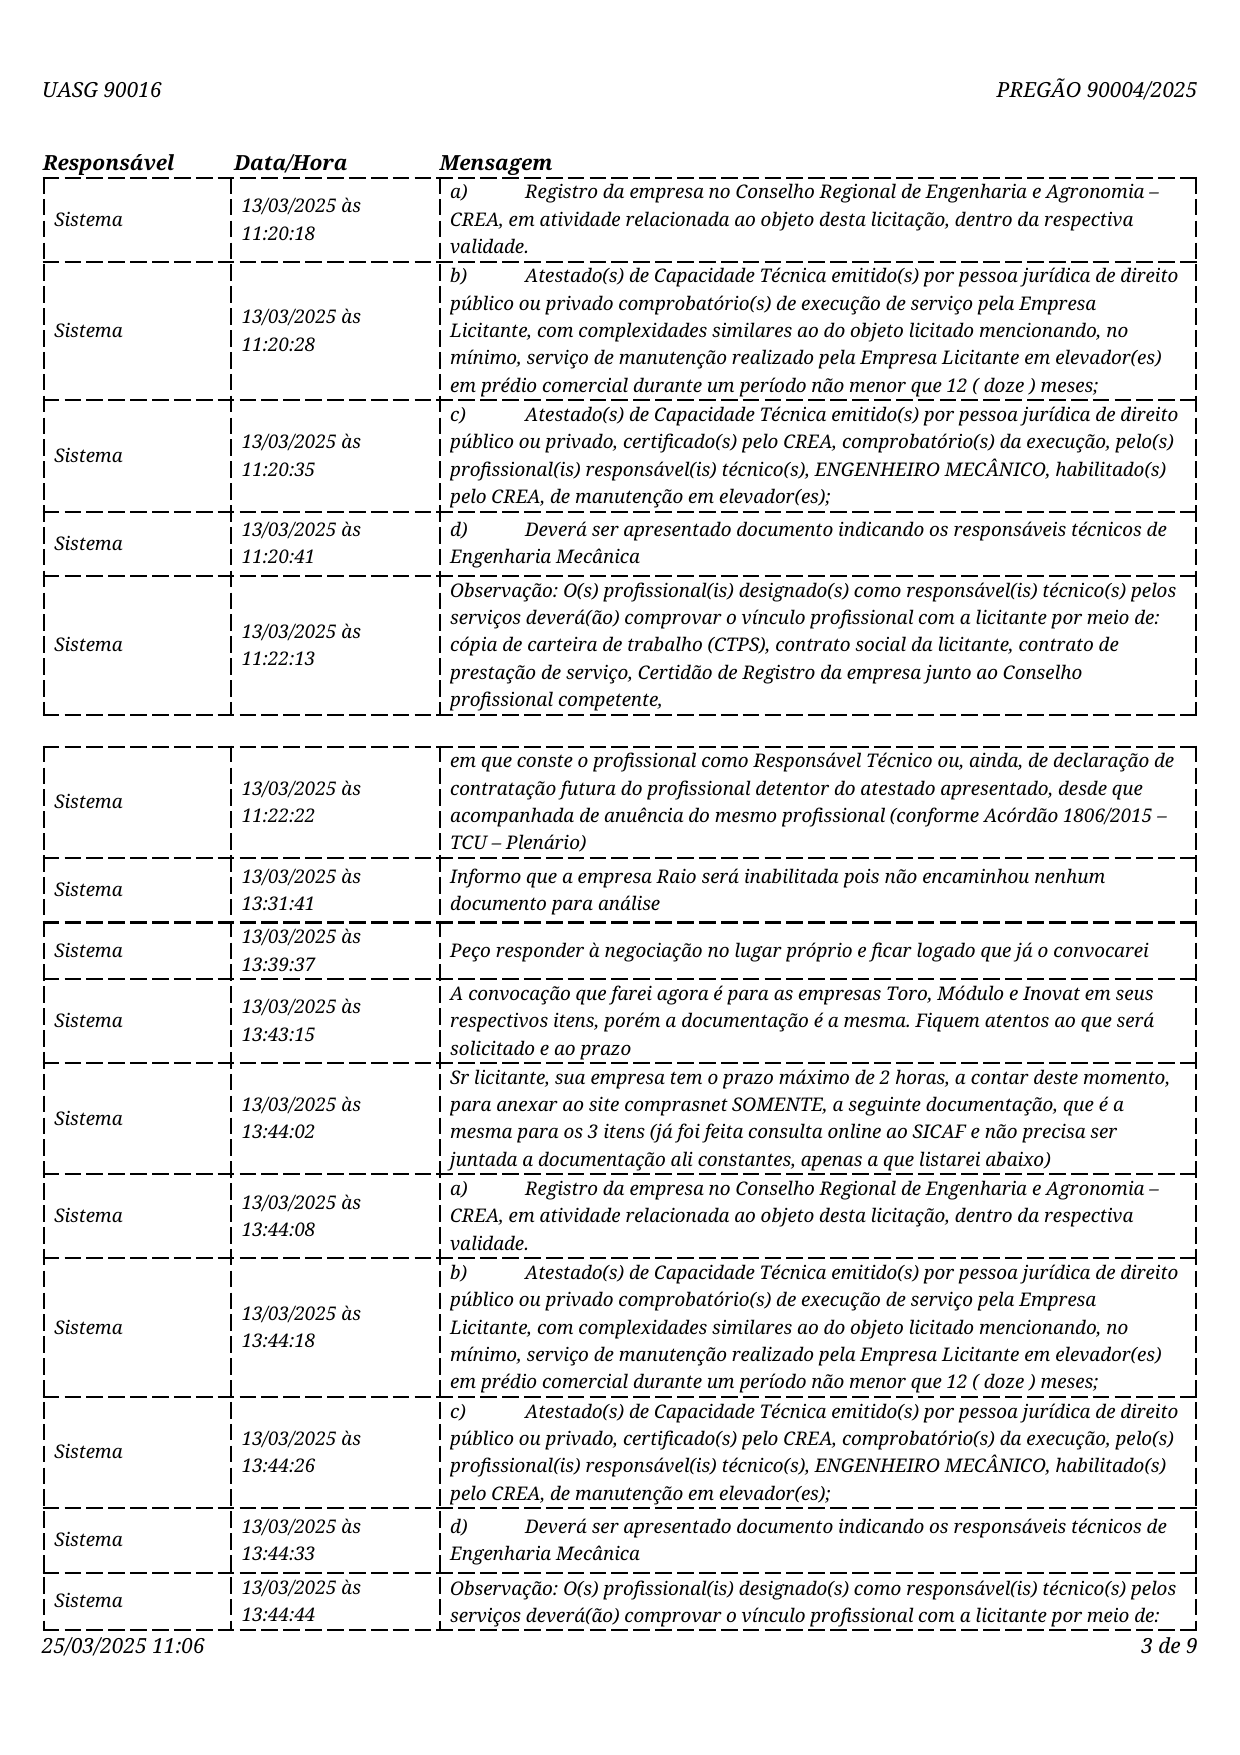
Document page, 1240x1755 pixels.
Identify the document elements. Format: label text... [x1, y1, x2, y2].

table_cell Informo que a empresa Raio será inabilitada pois não encaminhou nenhum documento para análise [440, 857, 1196, 921]
table_cell d) Deverá ser apresentado documento indicando os responsáveis técnicos de Engenharia Mecânica [440, 511, 1196, 575]
table_cell c) Atestado(s) de Capacidade Técnica emitido(s) por pessoa jurídica de direito público ou privado, certificado(s) pelo CREA, comprobatório(s) da execução, pelo(s) profissional(is) responsável(is) técnico(s), ENGENHEIRO MECÂNICO, habilitado(s) pelo CREA, de manutenção em elevador(es); [440, 399, 1196, 511]
table_cell 13/03/2025 às 13:44:02 [231, 1062, 439, 1173]
table_cell Observação: O(s) profissional(is) designado(s) como responsável(is) técnico(s) pelos serviços deverá(ão) comprovar o vínculo profissional com a licitante por meio de: [440, 1572, 1196, 1629]
table_cell Sistema [44, 857, 231, 921]
table_cell 13/03/2025 às 13:39:37 [231, 921, 439, 978]
table_header Sistema [44, 746, 231, 857]
table_cell b) Atestado(s) de Capacidade Técnica emitido(s) por pessoa jurídica de direito público ou privado comprobatório(s) de execução de serviço pela Empresa Licitante, com complexidades similares ao do objeto licitado mencionando, no mínimo, serviço de manutenção realizado pela Empresa Licitante em elevador(es) em prédio comercial durante um período não menor que 12 ( doze ) meses; [440, 1257, 1196, 1396]
table_cell 13/03/2025 às 13:44:26 [231, 1396, 439, 1507]
table_cell 13/03/2025 às 13:44:44 [231, 1572, 439, 1629]
table_cell Sistema [44, 261, 231, 399]
table_cell Sistema [44, 575, 231, 714]
table_cell Sistema [44, 1257, 231, 1396]
table_cell Sistema [44, 177, 231, 261]
table_cell 13/03/2025 às 13:31:41 [231, 857, 439, 921]
table_header 13/03/2025 às 11:22:22 [231, 746, 439, 857]
table_cell Sistema [44, 1062, 231, 1173]
table_cell Sistema [44, 399, 231, 511]
table_cell 13/03/2025 às 11:22:13 [231, 575, 439, 714]
table_cell 13/03/2025 às 11:20:41 [231, 511, 439, 575]
table_cell 13/03/2025 às 11:20:18 [231, 177, 439, 261]
table_cell Sistema [44, 1507, 231, 1572]
table_cell c) Atestado(s) de Capacidade Técnica emitido(s) por pessoa jurídica de direito público ou privado, certificado(s) pelo CREA, comprobatório(s) da execução, pelo(s) profissional(is) responsável(is) técnico(s), ENGENHEIRO MECÂNICO, habilitado(s) pelo CREA, de manutenção em elevador(es); [440, 1396, 1196, 1507]
table_cell 13/03/2025 às 11:20:28 [231, 261, 439, 399]
table_cell Peço responder à negociação no lugar próprio e ficar logado que já o convocarei [440, 921, 1196, 978]
table_cell Sistema [44, 1572, 231, 1629]
table_cell 13/03/2025 às 13:43:15 [231, 978, 439, 1062]
table_header em que conste o profissional como Responsável Técnico ou, ainda, de declaração de contratação futura do profissional detentor do atestado apresentado, desde que acompanhada de anuência do mesmo profissional (conforme Acórdão 1806/2015 – TCU – Plenário) [440, 746, 1196, 857]
table_cell Sistema [44, 921, 231, 978]
table_cell A convocação que farei agora é para as empresas Toro, Módulo e Inovat em seus respectivos itens, porém a documentação é a mesma. Fiquem atentos ao que será solicitado e ao prazo [440, 978, 1196, 1062]
table_cell Sistema [44, 1173, 231, 1257]
table_cell b) Atestado(s) de Capacidade Técnica emitido(s) por pessoa jurídica de direito público ou privado comprobatório(s) de execução de serviço pela Empresa Licitante, com complexidades similares ao do objeto licitado mencionando, no mínimo, serviço de manutenção realizado pela Empresa Licitante em elevador(es) em prédio comercial durante um período não menor que 12 ( doze ) meses; [440, 261, 1196, 399]
table_cell Sistema [44, 511, 231, 575]
table_cell 13/03/2025 às 13:44:08 [231, 1173, 439, 1257]
table_cell 13/03/2025 às 13:44:33 [231, 1507, 439, 1572]
table_cell Sistema [44, 1396, 231, 1507]
table_cell Sistema [44, 978, 231, 1062]
table_cell 13/03/2025 às 11:20:35 [231, 399, 439, 511]
table_cell Observação: O(s) profissional(is) designado(s) como responsável(is) técnico(s) pelos serviços deverá(ão) comprovar o vínculo profissional com a licitante por meio de: cópia de carteira de trabalho (CTPS), contrato social da licitante, contrato de prestação de serviço, Certidão de Registro da empresa junto ao Conselho profissional competente, [440, 575, 1196, 714]
table_cell a) Registro da empresa no Conselho Regional de Engenharia e Agronomia – CREA, em atividade relacionada ao objeto desta licitação, dentro da respectiva validade. [440, 1173, 1196, 1257]
table_cell 13/03/2025 às 13:44:18 [231, 1257, 439, 1396]
table_cell Sr licitante, sua empresa tem o prazo máximo de 2 horas, a contar deste momento, para anexar ao site comprasnet SOMENTE, a seguinte documentação, que é a mesma para os 3 itens (já foi feita consulta online ao SICAF e não precisa ser juntada a documentação ali constantes, apenas a que listarei abaixo) [440, 1062, 1196, 1173]
table_cell a) Registro da empresa no Conselho Regional de Engenharia e Agronomia – CREA, em atividade relacionada ao objeto desta licitação, dentro da respectiva validade. [440, 177, 1196, 261]
table_cell d) Deverá ser apresentado documento indicando os responsáveis técnicos de Engenharia Mecânica [440, 1507, 1196, 1572]
